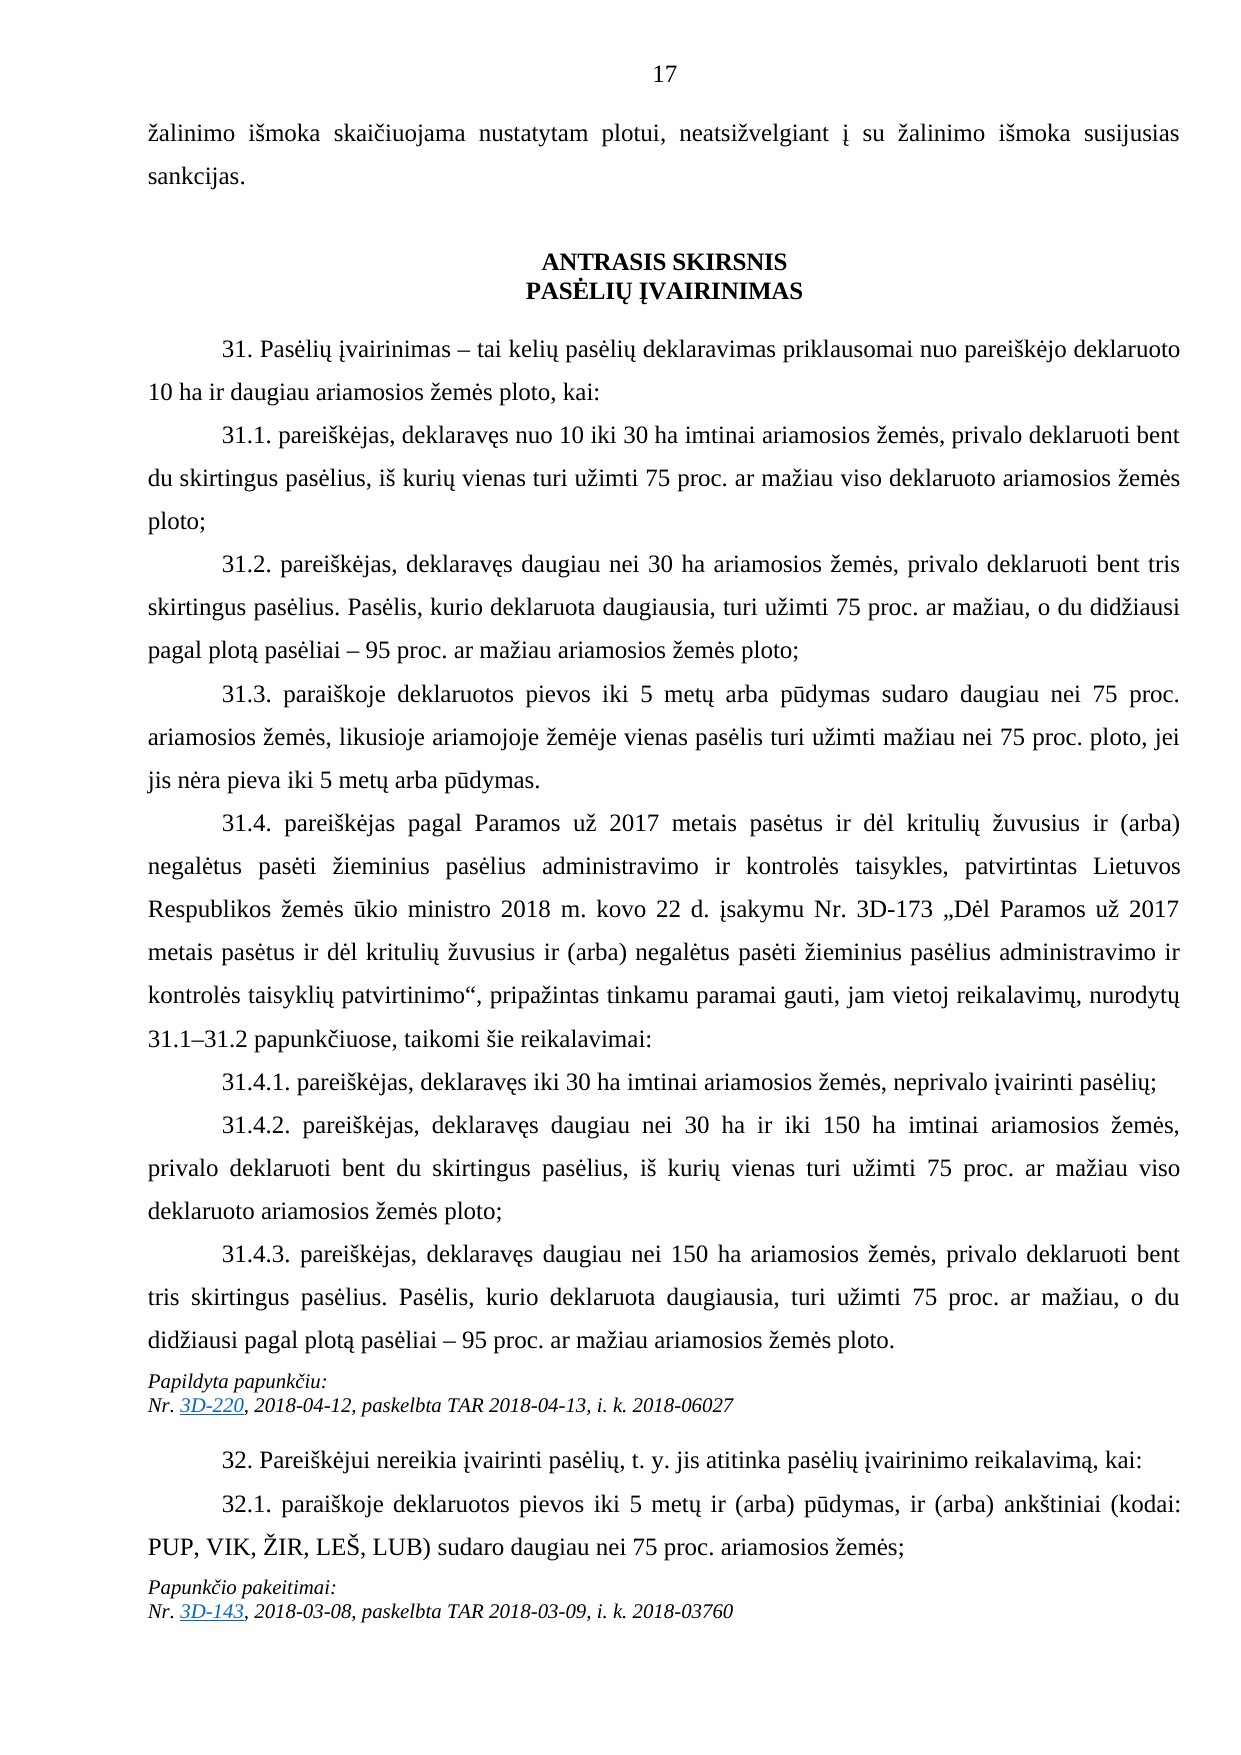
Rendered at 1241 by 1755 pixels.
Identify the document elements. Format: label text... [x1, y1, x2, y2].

text 32.1. paraiškoje deklaruotos pievos iki 5 metų ir (arba) pūdymas, ir (arba) ankštiniai (kodai: PUP, VIK, ŽIR, LEŠ, LUB) sudaro daugiau nei 75 proc. ariamosios žemės; [148, 1489, 1181, 1561]
text 31.3. paraiškoje deklaruotos pievos iki 5 metų arba pūdymas sudaro daugiau nei 75 proc. ariamosios žemės, likusioje ariamojoje žemėje vienas pasėlis turi užimti mažiau nei 75 proc. ploto, jei jis nėra pieva iki 5 metų arba pūdymas. [148, 679, 1181, 794]
text 31.4.2. pareiškėjas, deklaravęs daugiau nei 30 ha ir iki 150 ha imtinai ariamosios žemės, privalo deklaruoti bent du skirtingus pasėlius, iš kurių vienas turi užimti 75 proc. ar mažiau viso deklaruoto ariamosios žemės ploto; [148, 1110, 1181, 1225]
text PASĖLIŲ ĮVAIRINIMAS [148, 276, 1181, 305]
text Papildyta papunkčiu: [148, 1369, 1181, 1393]
text Nr. 3D-220, 2018-04-12, paskelbta TAR 2018-04-13, i. k. 2018-06027 [148, 1393, 1181, 1417]
text 31.4.3. pareiškėjas, deklaravęs daugiau nei 150 ha ariamosios žemės, privalo deklaruoti bent tris skirtingus pasėlius. Pasėlis, kurio deklaruota daugiausia, turi užimti 75 proc. ar mažiau, o du didžiausi pagal plotą pasėliai – 95 proc. ar mažiau ariamosios žemės ploto. [148, 1239, 1181, 1354]
text Papunkčio pakeitimai: [148, 1575, 1181, 1599]
text 31.4.1. pareiškėjas, deklaravęs iki 30 ha imtinai ariamosios žemės, neprivalo įvairinti pasėlių; [148, 1067, 1181, 1096]
text 31.1. pareiškėjas, deklaravęs nuo 10 iki 30 ha imtinai ariamosios žemės, privalo deklaruoti bent du skirtingus pasėlius, iš kurių vienas turi užimti 75 proc. ar mažiau viso deklaruoto ariamosios žemės ploto; [148, 420, 1181, 535]
text 31.4. pareiškėjas pagal Paramos už 2017 metais pasėtus ir dėl kritulių žuvusius ir (arba) negalėtus pasėti žieminius pasėlius administravimo ir kontrolės taisykles, patvirtintas Lietuvos Respublikos žemės ūkio ministro 2018 m. kovo 22 d. įsakymu Nr. 3D-173 „Dėl Paramos už 2017 metais pasėtus ir dėl kritulių žuvusius ir (arba) negalėtus pasėti žieminius pasėlius administravimo ir kontrolės taisyklių patvirtinimo“, pripažintas tinkamu paramai gauti, jam vietoj reikalavimų, nurodytų 31.1–31.2 papunkčiuose, taikomi šie reikalavimai: [148, 808, 1181, 1052]
text žalinimo išmoka skaičiuojama nustatytam plotui, neatsižvelgiant į su žalinimo išmoka susijusias sankcijas. [148, 118, 1181, 190]
text 31.2. pareiškėjas, deklaravęs daugiau nei 30 ha ariamosios žemės, privalo deklaruoti bent tris skirtingus pasėlius. Pasėlis, kurio deklaruota daugiausia, turi užimti 75 proc. ar mažiau, o du didžiausi pagal plotą pasėliai – 95 proc. ar mažiau ariamosios žemės ploto; [148, 549, 1181, 664]
text ANTRASIS SKIRSNIS [148, 247, 1181, 276]
text 31. Pasėlių įvairinimas – tai kelių pasėlių deklaravimas priklausomai nuo pareiškėjo deklaruoto 10 ha ir daugiau ariamosios žemės ploto, kai: [148, 334, 1181, 406]
text 32. Pareiškėjui nereikia įvairinti pasėlių, t. y. jis atitinka pasėlių įvairinimo reikalavimą, kai: [148, 1446, 1181, 1474]
text Nr. 3D-143, 2018-03-08, paskelbta TAR 2018-03-09, i. k. 2018-03760 [148, 1599, 1181, 1623]
